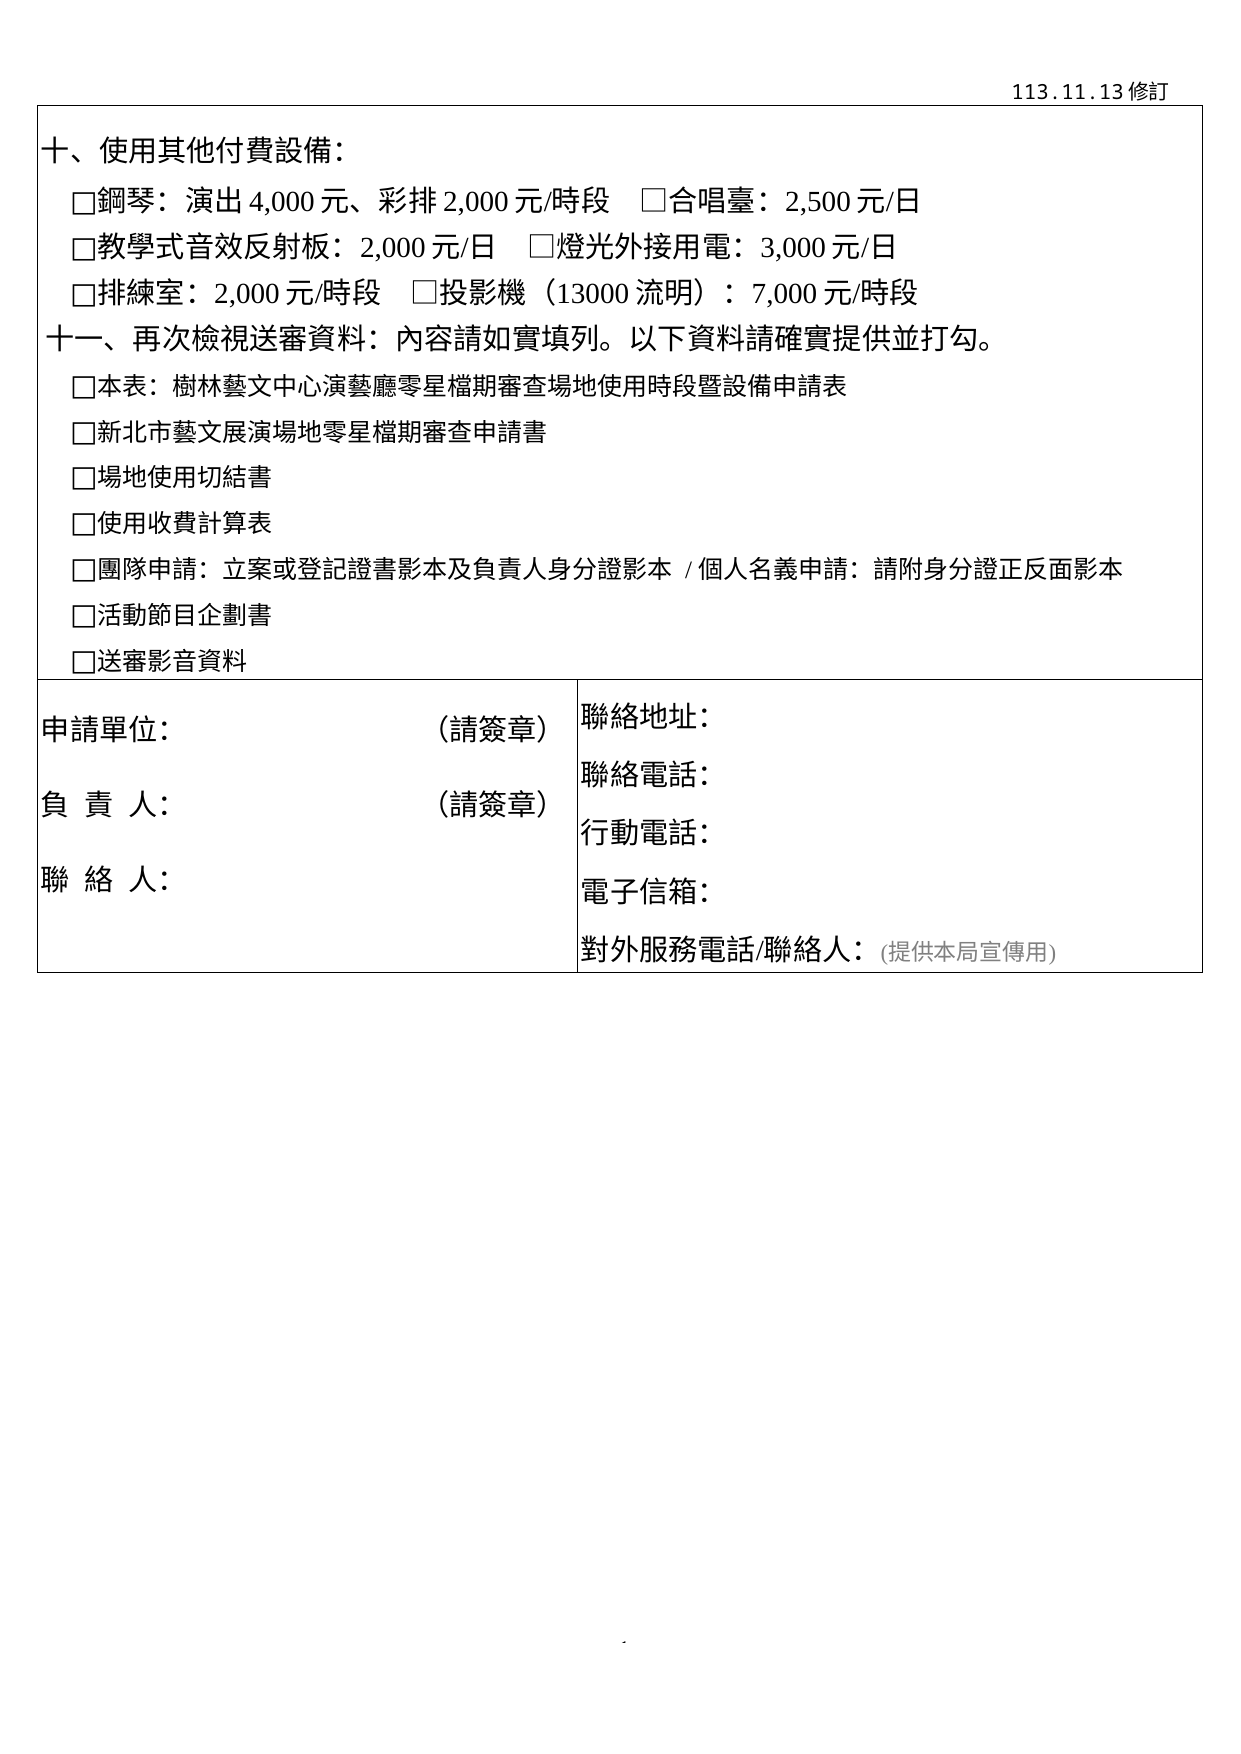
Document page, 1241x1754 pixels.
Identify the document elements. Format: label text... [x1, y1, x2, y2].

table_cell 申請單位： （請簽章） 負 責 人： （請簽章） 聯 絡 人： [38, 680, 577, 972]
table_cell 十、使用其他付費設備： □鋼琴：演出4,000元、彩排2,000元/時段 □合唱臺：2,500元/日 □教學式音效反射板：2,000元/日 □燈光外接用電：3,000元/日 □排練室：2,000元/時段 □投影機（13000流明）：7,000元/時段 十一、再次檢視送審資料：內容請如實填列。以下資料請確實提供並打勾。 □本表：樹林藝文中心演藝廳零星檔期審查場地使用時段暨設備申請表 □新北市藝文展演場地零星檔期審查申請書 □場地使用切結書 □使用收費計算表 □團隊申請：立案或登記證書影本及負責人身分證影本 / 個人名義申請：請附身分證正反面影本 □活動節目企劃書 □送審影音資料 [38, 106, 1202, 679]
table_cell 聯絡地址： 聯絡電話： 行動電話： 電子信箱： 對外服務電話/聯絡人：(提供本局宣傳用) [578, 680, 1202, 972]
